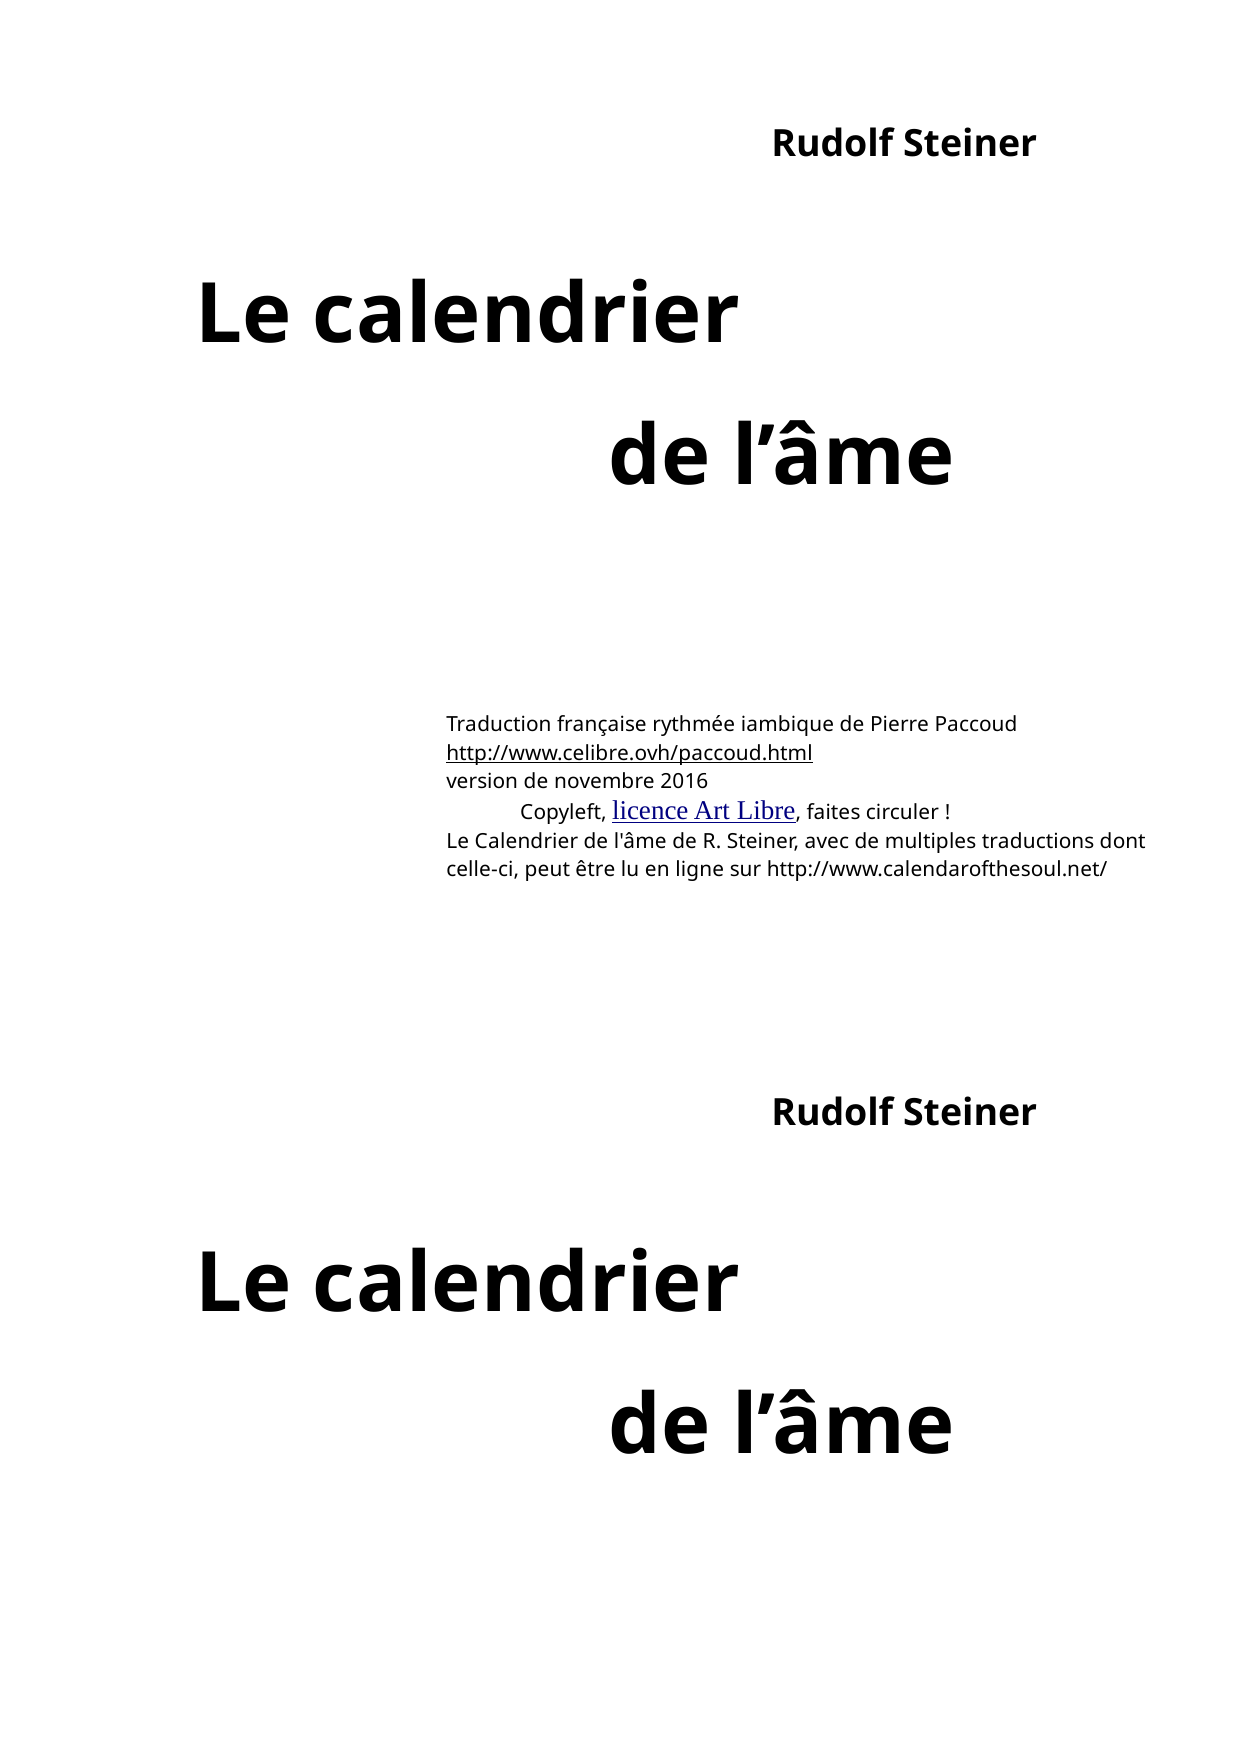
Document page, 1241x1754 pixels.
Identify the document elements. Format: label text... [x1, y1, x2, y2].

subtitle Le calendrier [195, 1222, 1107, 1336]
text de l’âme [608, 395, 1107, 509]
subtitle Traduction française rythmée iambique de Pierre Paccoud [446, 709, 1166, 738]
subtitle Le Calendrier de l'âme de R. Steiner, avec de multiples traductions dont celle-ci, peut être lu en ligne sur http://www.calendarofthesoul.net/ [446, 826, 1166, 883]
subtitle Rudolf Steiner [771, 116, 1166, 167]
subtitle Le calendrier [195, 253, 1107, 367]
text de l’âme [608, 1364, 1107, 1478]
subtitle Rudolf Steiner [771, 1085, 1166, 1136]
subtitle http://www.celibre.ovh/paccoud.html version de novembre 2016 Copyleft, licence Art Libre, faites circuler ! [446, 738, 1166, 826]
